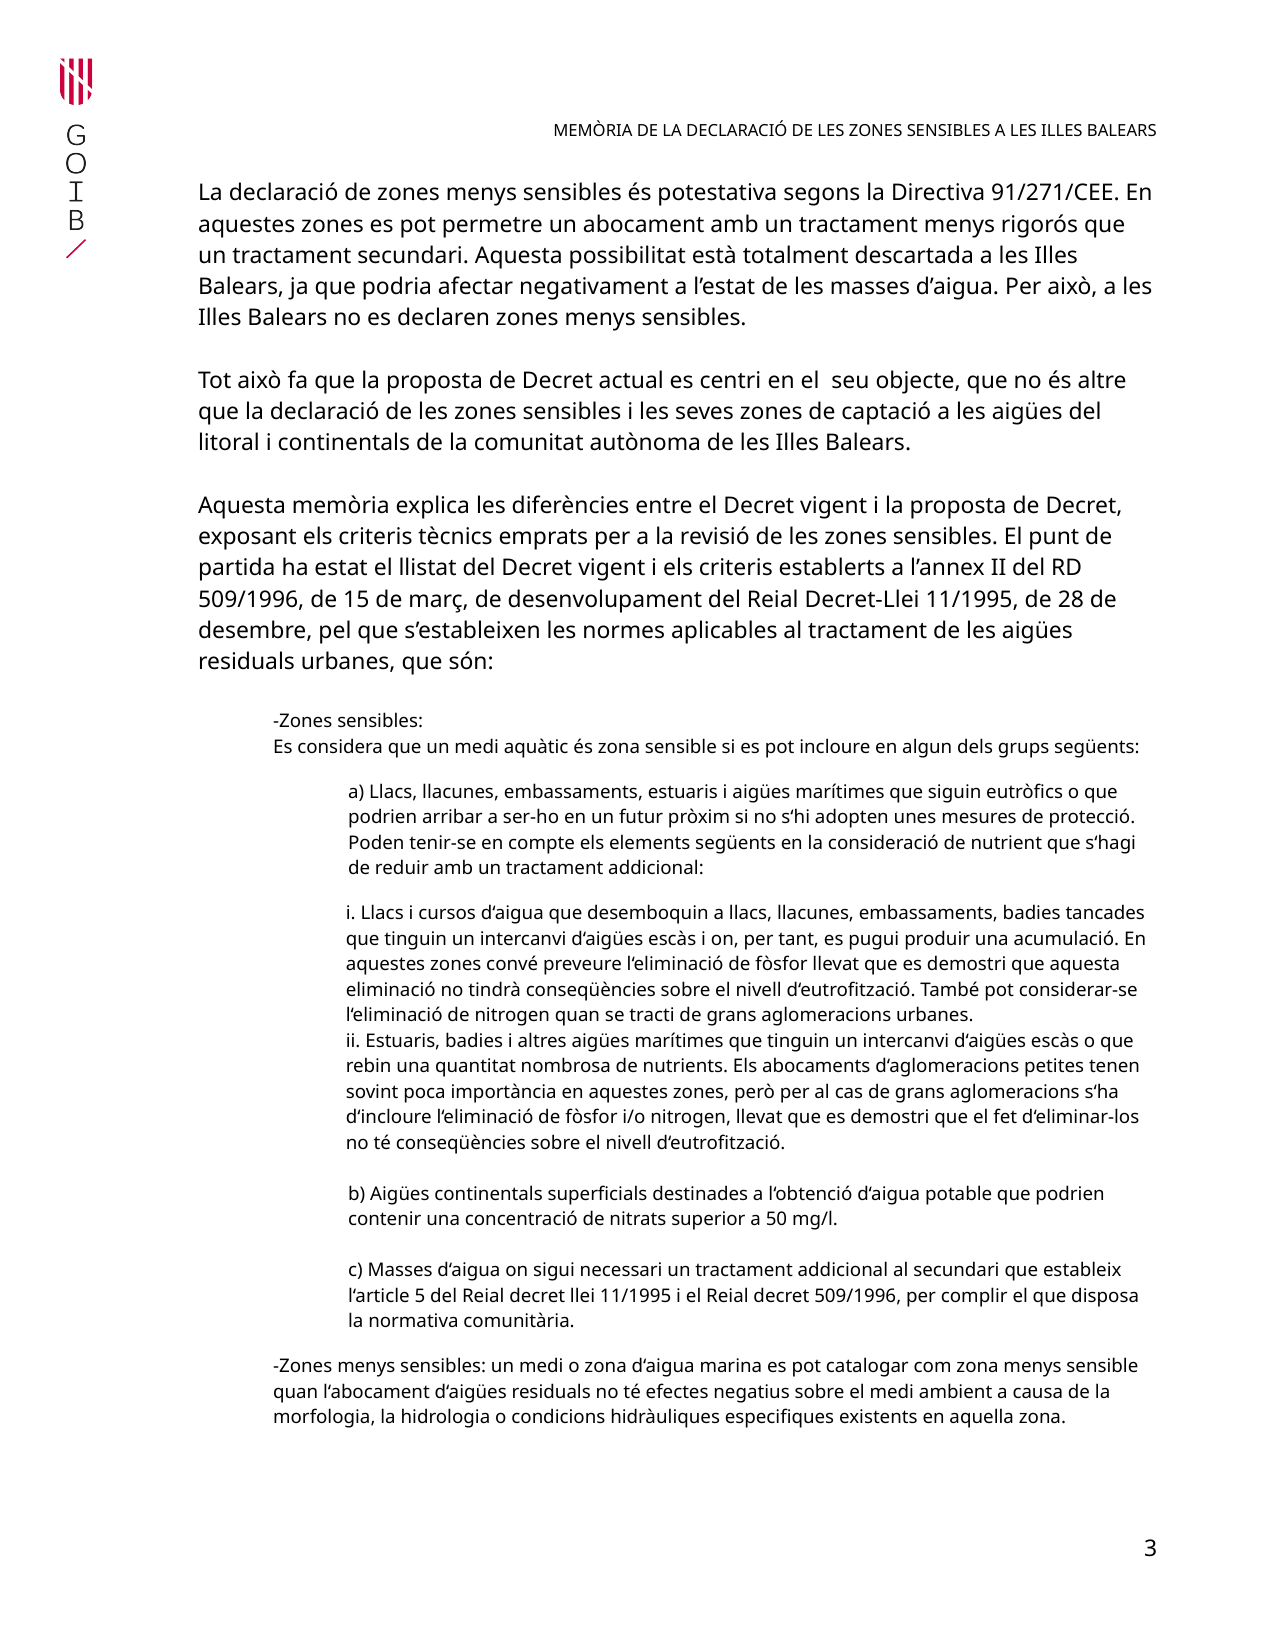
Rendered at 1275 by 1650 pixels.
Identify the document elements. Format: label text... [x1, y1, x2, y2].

text Poden tenir-se en compte els elements següents en la consideració de nutrient que s‘hagi de reduir amb un tractament addicional: [348, 829, 1158, 880]
text b) Aigües continentals superficials destinades a l‘obtenció d‘aigua potable que podrien contenir una concentració de nitrats superior a 50 mg/l. [348, 1180, 1158, 1231]
text -Zones sensibles: [273, 708, 1158, 733]
text i. Llacs i cursos d‘aigua que desemboquin a llacs, llacunes, embassaments, badies tancades que tinguin un intercanvi d‘aigües escàs i on, per tant, es pugui produir una acumulació. En aquestes zones convé preveure l‘eliminació de fòsfor llevat que es demostri que aquesta eliminació no tindrà conseqüències sobre el nivell d‘eutrofització. També pot considerar-se l‘eliminació de nitrogen quan se tracti de grans aglomeracions urbanes. [346, 899, 1158, 1027]
text Aquesta memòria explica les diferències entre el Decret vigent i la proposta de Decret, exposant els criteris tècnics emprats per a la revisió de les zones sensibles. El punt de partida ha estat el llistat del Decret vigent i els criteris establerts a l’annex II del RD 509/1996, de 15 de març, de desenvolupament del Reial Decret-Llei 11/1995, de 28 de desembre, pel que s’estableixen les normes aplicables al tractament de les aigües residuals urbanes, que són: [198, 489, 1158, 676]
text Tot això fa que la proposta de Decret actual es centri en el seu objecte, que no és altre que la declaració de les zones sensibles i les seves zones de captació a les aigües del litoral i continentals de la comunitat autònoma de les Illes Balears. [198, 364, 1158, 458]
text c) Masses d‘aigua on sigui necessari un tractament addicional al secundari que estableix l‘article 5 del Reial decret llei 11/1995 i el Reial decret 509/1996, per complir el que disposa la normativa comunitària. [348, 1257, 1158, 1333]
text ii. Estuaris, badies i altres aigües marítimes que tinguin un intercanvi d‘aigües escàs o que rebin una quantitat nombrosa de nutrients. Els abocaments d‘aglomeracions petites tenen sovint poca importància en aquestes zones, però per al cas de grans aglomeracions s‘ha d‘incloure l‘eliminació de fòsfor i/o nitrogen, llevat que es demostri que el fet d‘eliminar-los no té conseqüències sobre el nivell d‘eutrofització. [346, 1027, 1158, 1154]
text Es considera que un medi aquàtic és zona sensible si es pot incloure en algun dels grups següents: [273, 733, 1158, 759]
picture [31, 36, 121, 288]
text -Zones menys sensibles: un medi o zona d‘aigua marina es pot catalogar com zona menys sensible quan l‘abocament d‘aigües residuals no té efectes negatius sobre el medi ambient a causa de la morfologia, la hidrologia o condicions hidràuliques especifiques existents en aquella zona. [273, 1352, 1158, 1429]
text La declaració de zones menys sensibles és potestativa segons la Directiva 91/271/CEE. En aquestes zones es pot permetre un abocament amb un tractament menys rigorós que un tractament secundari. Aquesta possibilitat està totalment descartada a les Illes Balears, ja que podria afectar negativament a l’estat de les masses d’aigua. Per això, a les Illes Balears no es declaren zones menys sensibles. [198, 176, 1158, 333]
text a) Llacs, llacunes, embassaments, estuaris i aigües marítimes que siguin eutròfics o que podrien arribar a ser-ho en un futur pròxim si no s‘hi adopten unes mesures de protecció. [348, 778, 1158, 829]
